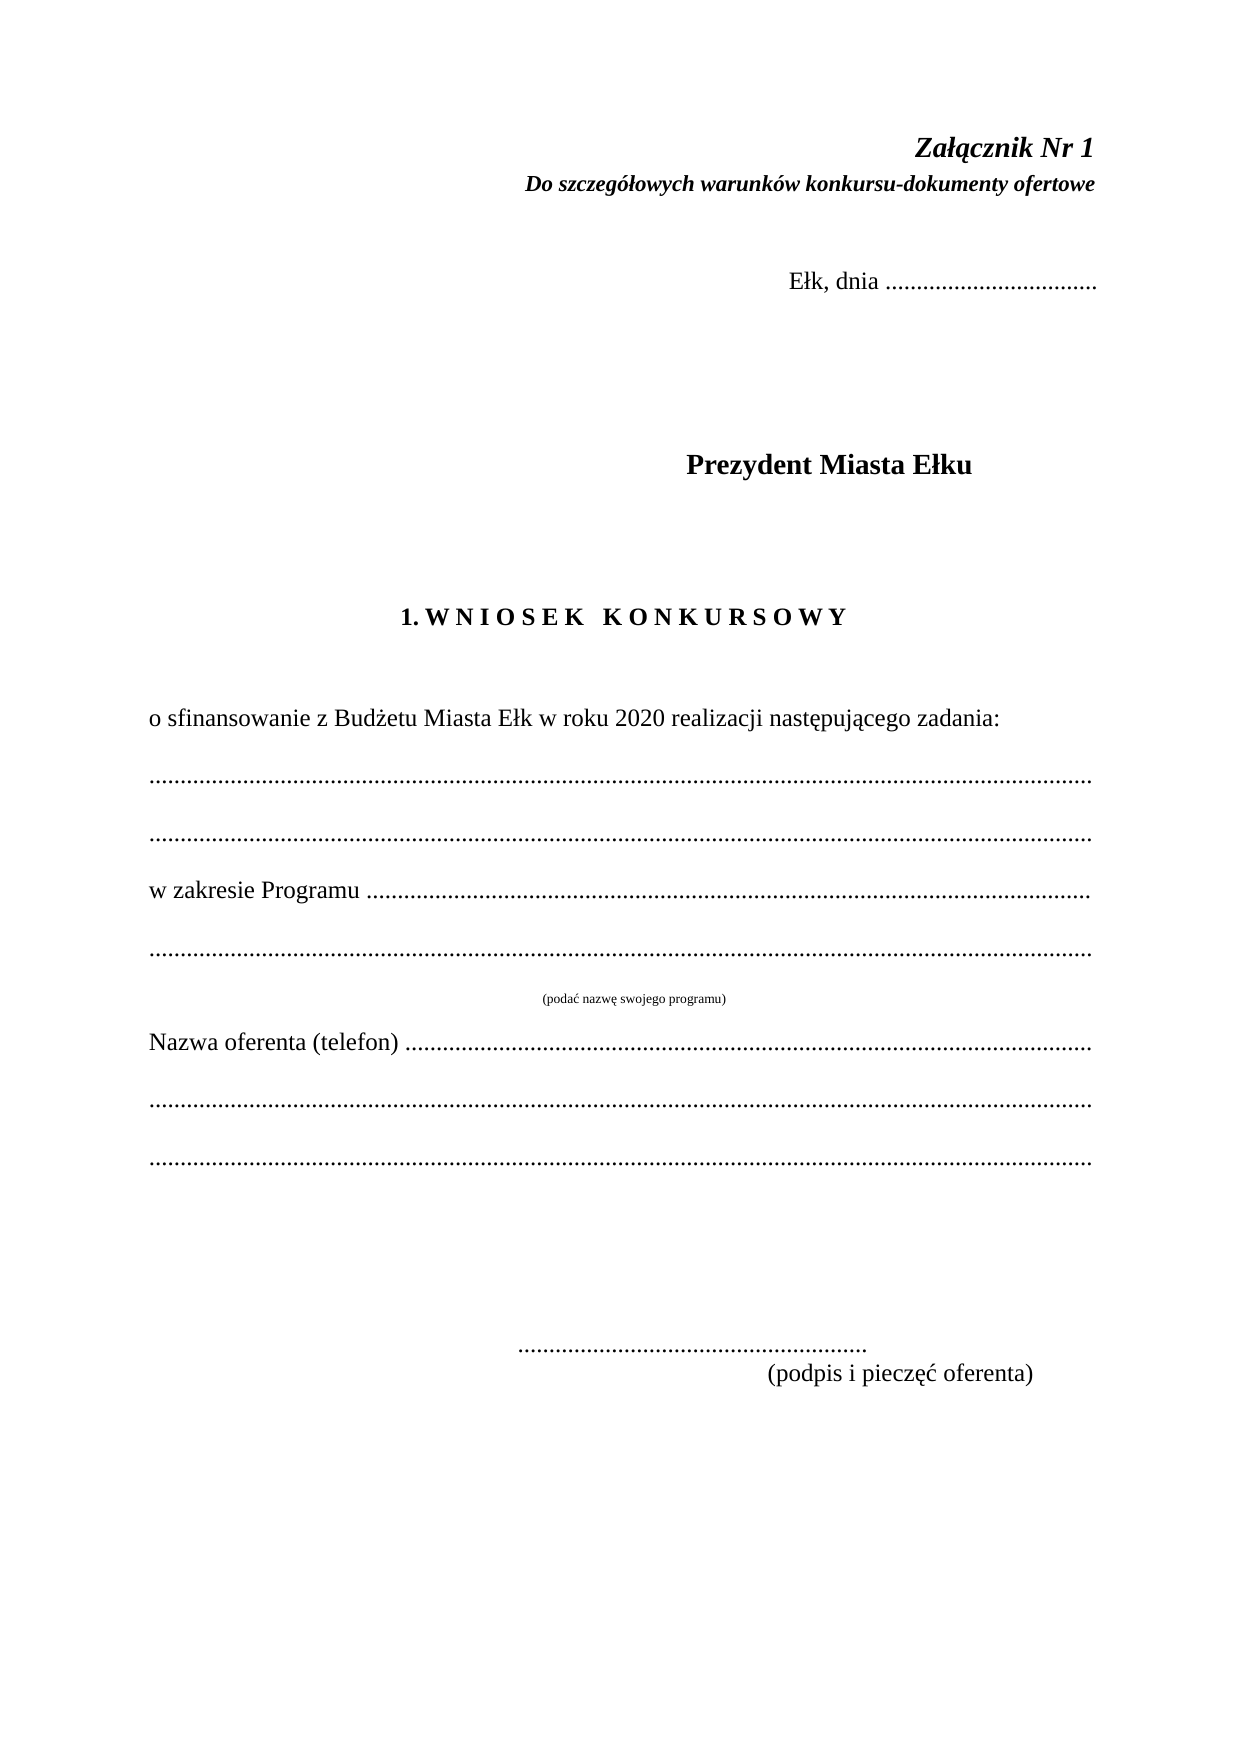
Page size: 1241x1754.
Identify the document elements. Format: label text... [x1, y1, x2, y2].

subtitle Załącznik Nr 1 [149, 130, 1097, 163]
text .............................................................................................................................................................................................................................................................................................................. [149, 761, 1097, 847]
text ....................................................................................................................................................... [149, 933, 1097, 962]
subtitle Prezydent Miasta Ełku [149, 447, 1097, 481]
text Ełk, dnia .................................. [178, 266, 1097, 295]
text w zakresie Programu .................................................................................................................... [149, 876, 1097, 904]
text (podpis i pieczęć oferenta) [149, 1358, 1097, 1386]
text (podać nazwę swojego programu) [149, 991, 1097, 1014]
text Nazwa oferenta (telefon) .............................................................................................................. [149, 1027, 1097, 1056]
text ........................................................ [149, 1329, 1097, 1358]
text ....................................................................................................................................................... [149, 1142, 1097, 1171]
text ....................................................................................................................................................... [149, 1084, 1097, 1113]
text Do szczegółowych warunków konkursu-dokumenty ofertowe [149, 170, 1097, 196]
text o sfinansowanie z Budżetu Miasta Ełk w roku 2020 realizacji następującego zadania: [149, 703, 1097, 732]
subtitle 1. W N I O S E K K O N K U R S O W Y [149, 602, 1097, 631]
